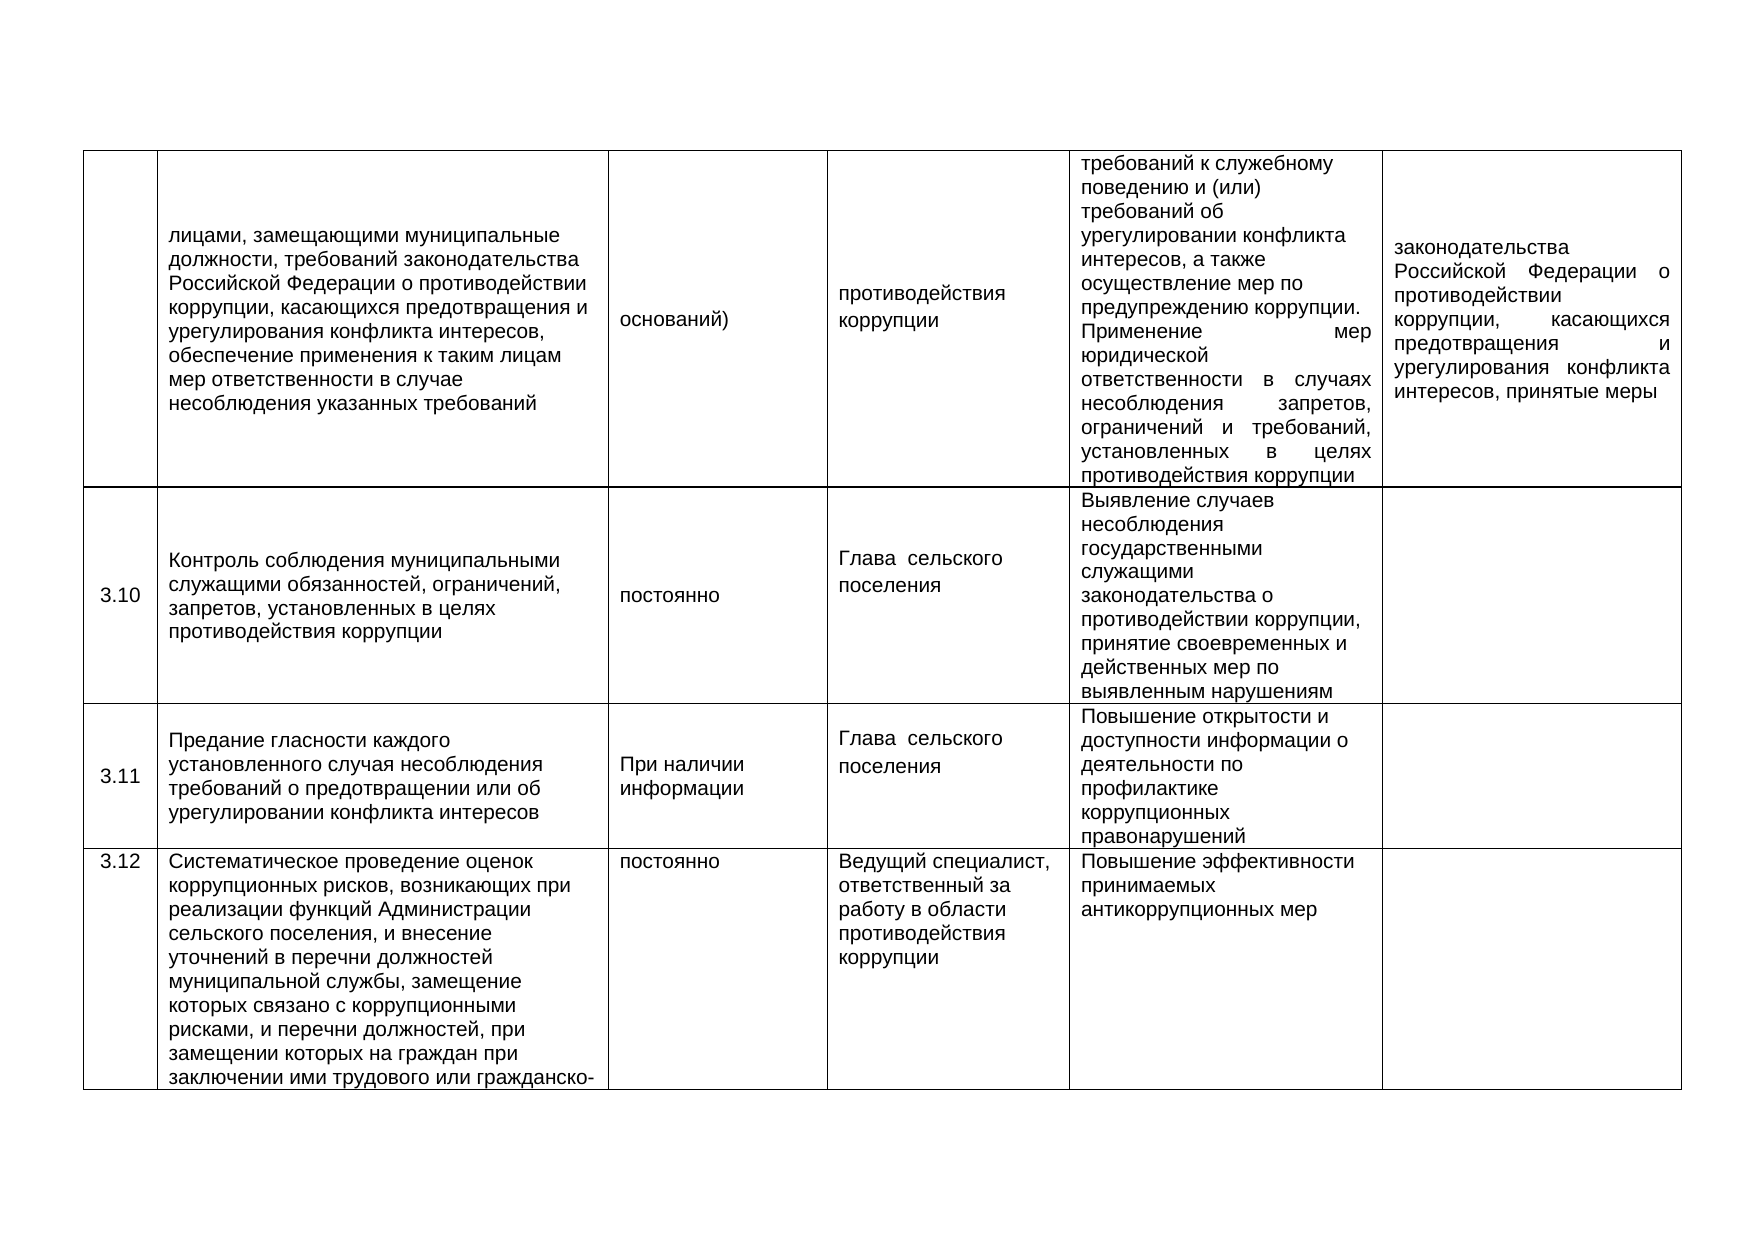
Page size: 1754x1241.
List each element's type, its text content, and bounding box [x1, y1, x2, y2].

table_cell Глава сельского поселения [828, 704, 1069, 848]
table_cell лицами, замещающими муниципальные должности, требований законодательства Российской Федерации о противодействии коррупции, касающихся предотвращения и урегулирования конфликта интересов, обеспечение применения к таким лицам мер ответственности в случае несоблюдения указанных требований [158, 151, 608, 486]
table_cell Ведущий специалист, ответственный за работу в области противодействия коррупции [828, 849, 1069, 1088]
table_cell постоянно [609, 488, 827, 703]
table_cell оснований) [609, 151, 827, 486]
table_cell [1383, 488, 1681, 703]
table_cell требований к служебному поведению и (или) требований об урегулировании конфликта интересов, а также осуществление мер по предупреждению коррупции. Применение мер юридической ответственности в случаях несоблюдения запретов, ограничений и требований, установленных в целях противодействия коррупции [1070, 151, 1382, 486]
table_cell постоянно [609, 849, 827, 1088]
table_cell законодательства Российской Федерации о противодействии коррупции, касающихся предотвращения и урегулирования конфликта интересов, принятые меры [1383, 151, 1681, 486]
table_cell 3.11 [84, 704, 157, 848]
table_cell [1383, 849, 1681, 1088]
table_cell [1383, 704, 1681, 848]
table_cell Контроль соблюдения муниципальными служащими обязанностей, ограничений, запретов, установленных в целях противодействия коррупции [158, 488, 608, 703]
table_cell [84, 151, 157, 486]
table_cell Повышение эффективности принимаемых антикоррупционных мер [1070, 849, 1382, 1088]
table_cell При наличии информации [609, 704, 827, 848]
table_cell Систематическое проведение оценок коррупционных рисков, возникающих при реализации функций Администрации сельского поселения, и внесение уточнений в перечни должностей муниципальной службы, замещение которых связано с коррупционными рисками, и перечни должностей, при замещении которых на граждан при заключении ими трудового или гражданско- [158, 849, 608, 1088]
table_cell 3.12 [84, 849, 157, 1088]
table_cell Предание гласности каждого установленного случая несоблюдения требований о предотвращении или об урегулировании конфликта интересов [158, 704, 608, 848]
table_cell Глава сельского поселения [828, 488, 1069, 703]
table_cell Выявление случаев несоблюдения государственными служащими законодательства о противодействии коррупции, принятие своевременных и действенных мер по выявленным нарушениям [1070, 488, 1382, 703]
table_cell 3.10 [84, 488, 157, 703]
table_cell противодействия коррупции [828, 151, 1069, 486]
table_cell Повышение открытости и доступности информации о деятельности по профилактике коррупционных правонарушений [1070, 704, 1382, 848]
